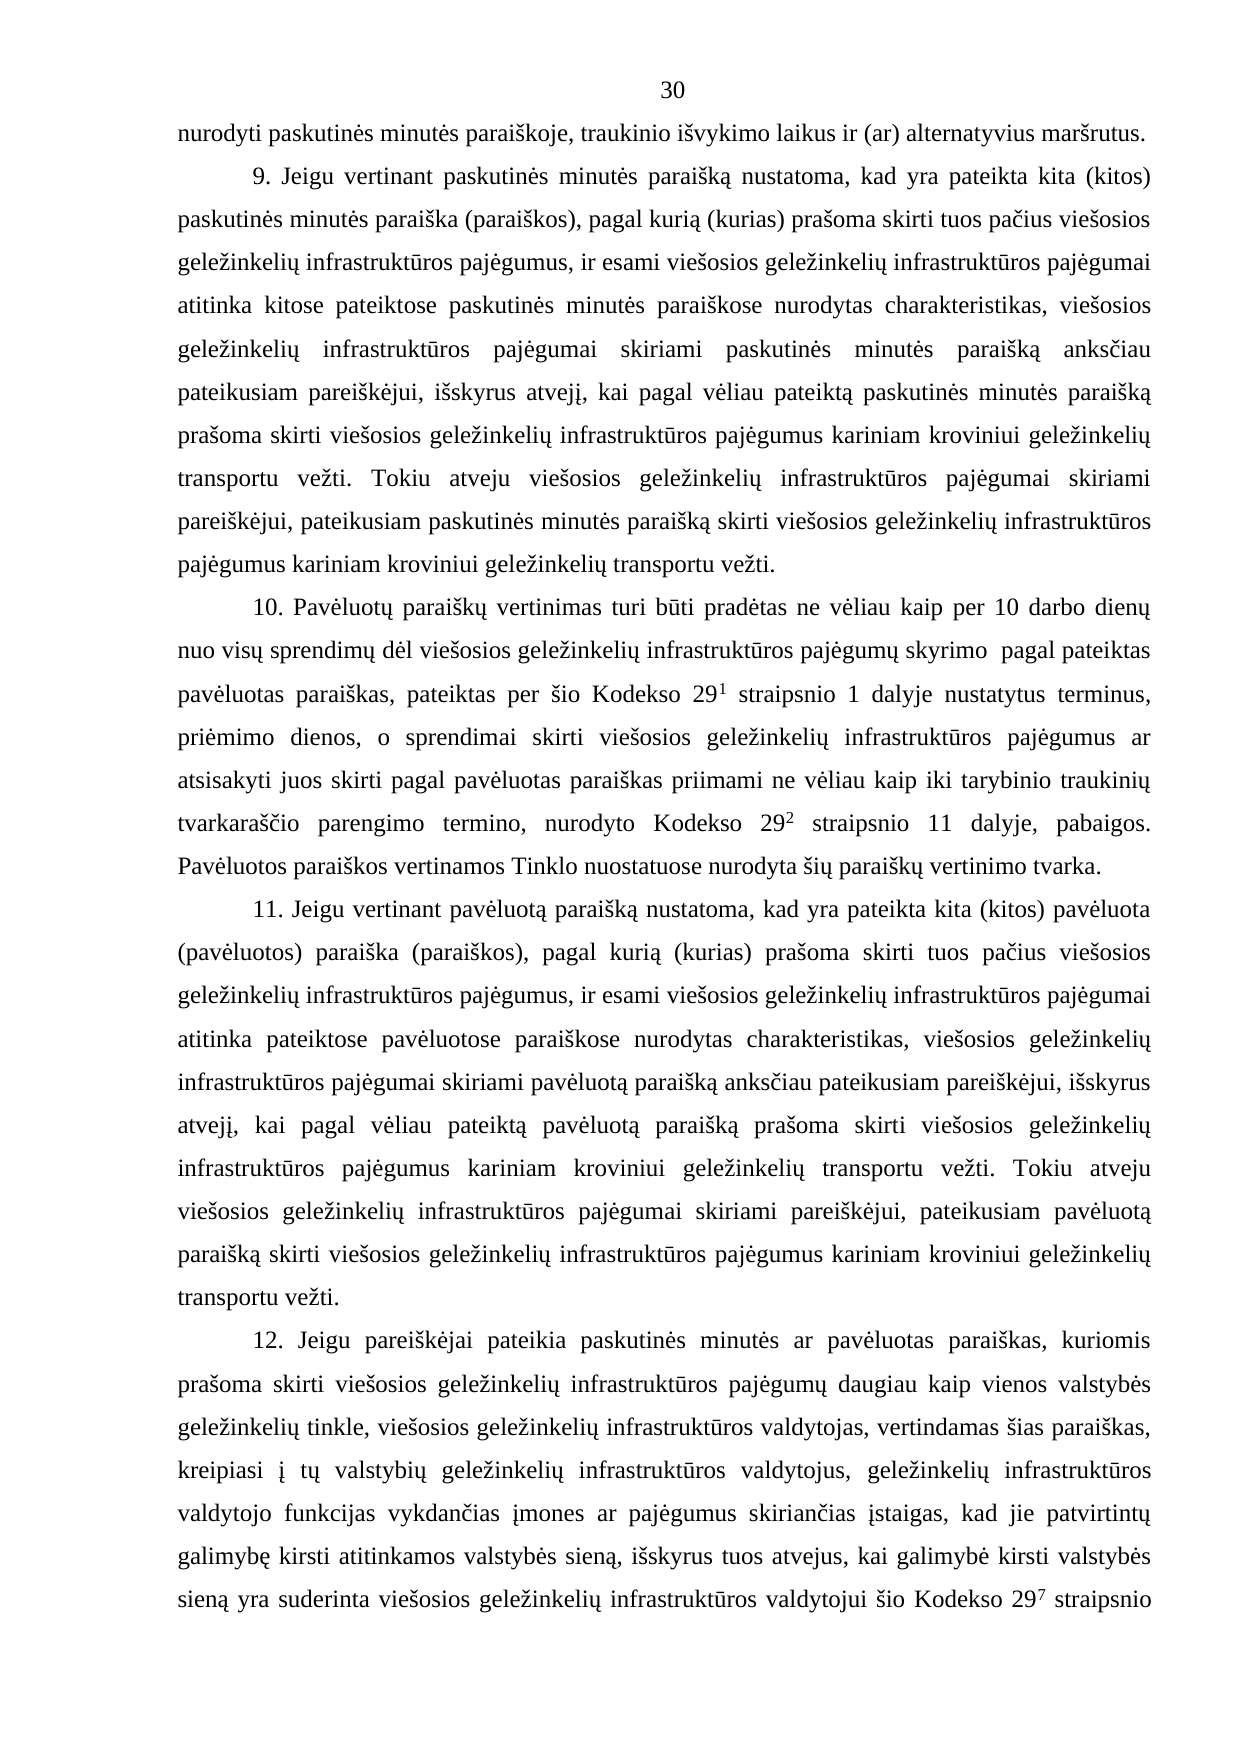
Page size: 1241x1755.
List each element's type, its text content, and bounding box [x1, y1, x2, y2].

text 12. Jeigu pareiškėjai pateikia paskutinės minutės ar pavėluotas paraiškas, kuriomis prašoma skirti viešosios geležinkelių infrastruktūros pajėgumų daugiau kaip vienos valstybės geležinkelių tinkle, viešosios geležinkelių infrastruktūros valdytojas, vertindamas šias paraiškas, kreipiasi į tų valstybių geležinkelių infrastruktūros valdytojus, geležinkelių infrastruktūros valdytojo funkcijas vykdančias įmones ar pajėgumus skiriančias įstaigas, kad jie patvirtintų galimybę kirsti atitinkamos valstybės sieną, išskyrus tuos atvejus, kai galimybė kirsti valstybės sieną yra suderinta viešosios geležinkelių infrastruktūros valdytojui šio Kodekso 297 straipsnio [177, 1326, 1152, 1613]
text 10. Pavėluotų paraiškų vertinimas turi būti pradėtas ne vėliau kaip per 10 darbo dienų nuo visų sprendimų dėl viešosios geležinkelių infrastruktūros pajėgumų skyrimo pagal pateiktas pavėluotas paraiškas, pateiktas per šio Kodekso 291 straipsnio 1 dalyje nustatytus terminus, priėmimo dienos, o sprendimai skirti viešosios geležinkelių infrastruktūros pajėgumus ar atsisakyti juos skirti pagal pavėluotas paraiškas priimami ne vėliau kaip iki tarybinio traukinių tvarkaraščio parengimo termino, nurodyto Kodekso 292 straipsnio 11 dalyje, pabaigos. Pavėluotos paraiškos vertinamos Tinklo nuostatuose nurodyta šių paraiškų vertinimo tvarka. [177, 592, 1152, 880]
text nurodyti paskutinės minutės paraiškoje, traukinio išvykimo laikus ir (ar) alternatyvius maršrutus. [177, 118, 1152, 147]
text 11. Jeigu vertinant pavėluotą paraišką nustatoma, kad yra pateikta kita (kitos) pavėluota (pavėluotos) paraiška (paraiškos), pagal kurią (kurias) prašoma skirti tuos pačius viešosios geležinkelių infrastruktūros pajėgumus, ir esami viešosios geležinkelių infrastruktūros pajėgumai atitinka pateiktose pavėluotose paraiškose nurodytas charakteristikas, viešosios geležinkelių infrastruktūros pajėgumai skiriami pavėluotą paraišką anksčiau pateikusiam pareiškėjui, išskyrus atvejį, kai pagal vėliau pateiktą pavėluotą paraišką prašoma skirti viešosios geležinkelių infrastruktūros pajėgumus kariniam kroviniui geležinkelių transportu vežti. Tokiu atveju viešosios geležinkelių infrastruktūros pajėgumai skiriami pareiškėjui, pateikusiam pavėluotą paraišką skirti viešosios geležinkelių infrastruktūros pajėgumus kariniam kroviniui geležinkelių transportu vežti. [177, 894, 1152, 1311]
text 9. Jeigu vertinant paskutinės minutės paraišką nustatoma, kad yra pateikta kita (kitos) paskutinės minutės paraiška (paraiškos), pagal kurią (kurias) prašoma skirti tuos pačius viešosios geležinkelių infrastruktūros pajėgumus, ir esami viešosios geležinkelių infrastruktūros pajėgumai atitinka kitose pateiktose paskutinės minutės paraiškose nurodytas charakteristikas, viešosios geležinkelių infrastruktūros pajėgumai skiriami paskutinės minutės paraišką anksčiau pateikusiam pareiškėjui, išskyrus atvejį, kai pagal vėliau pateiktą paskutinės minutės paraišką prašoma skirti viešosios geležinkelių infrastruktūros pajėgumus kariniam kroviniui geležinkelių transportu vežti. Tokiu atveju viešosios geležinkelių infrastruktūros pajėgumai skiriami pareiškėjui, pateikusiam paskutinės minutės paraišką skirti viešosios geležinkelių infrastruktūros pajėgumus kariniam kroviniui geležinkelių transportu vežti. [177, 161, 1152, 578]
